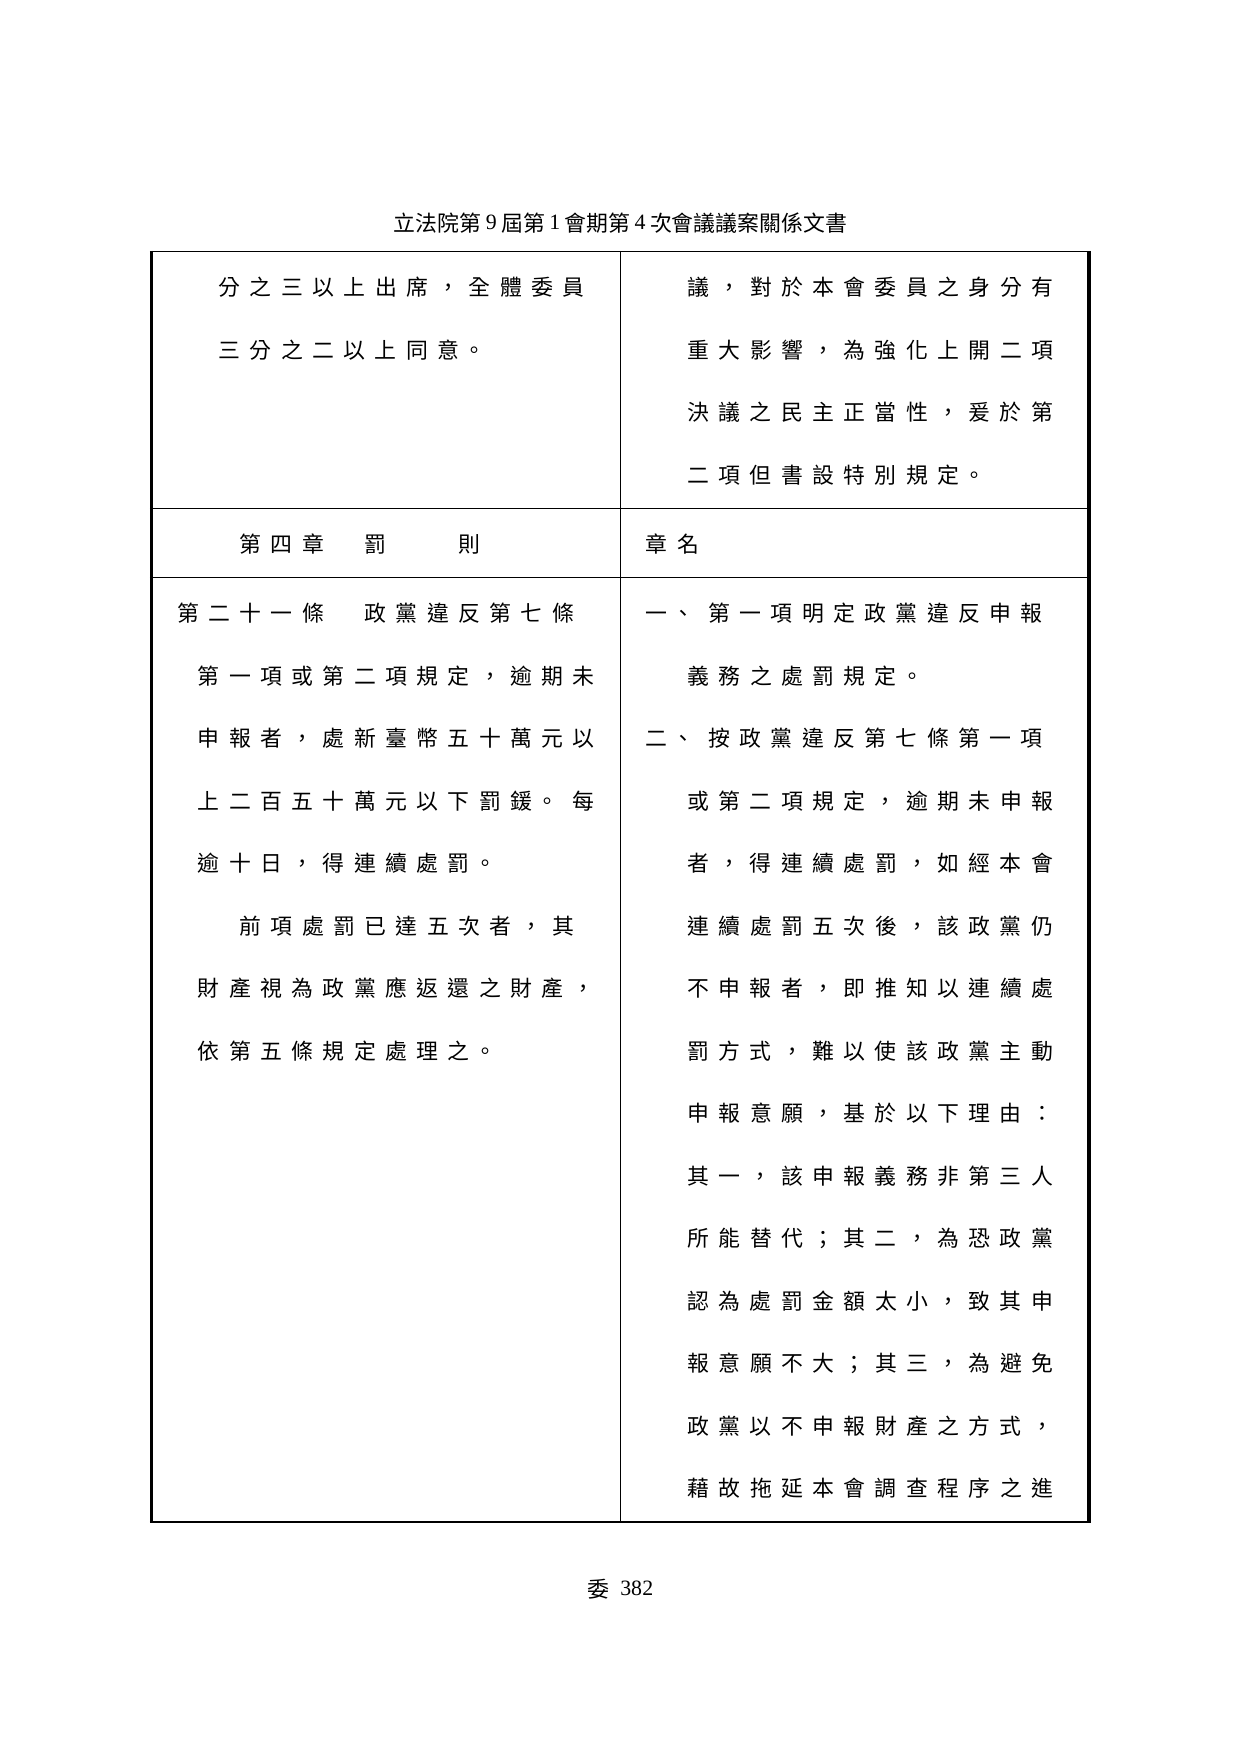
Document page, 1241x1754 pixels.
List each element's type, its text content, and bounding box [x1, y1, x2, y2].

table_cell 第四章 罰 則 [153, 509, 620, 577]
table_cell 一、第一項明定政黨違反申報義務之處罰規定。 二、按政黨違反第七條第一項或第二項規定，逾期未申報者，得連續處罰，如經本會連續處罰五次後，該政黨仍不申報者，即推知以連續處罰方式，難以使該政黨主動申報意願，基於以下理由：其一，該申報義務非第三人所能替代；其二，為恐政黨認為處罰金額太小，致其申報意願不大；其三，為避免政黨以不申報財產之方式，藉故拖延本會調查程序之進 [621, 578, 1087, 1521]
table_cell 章名 [621, 509, 1087, 577]
table_cell 第二十一條 政黨違反第七條第一項或第二項規定，逾期未申報者，處新臺幣五十萬元以上二百五十萬元以下罰鍰。每逾十日，得連續處罰。 前項處罰已達五次者，其財產視為政黨應返還之財產，依第五條規定處理之。 [153, 578, 620, 1521]
table_cell 第二十條 本會委員會議，每月舉行一次，必要時得召開臨時會議，均由主任委員召集之；主任委員不克出席時，由副主任委員代理之。 開會時應有全體委員過半數之出席始得開會，議案之表決以出席委員過半數之同意為通過。但有下列情形之一者，不在此限： 一、依第五條規定所為之決議，應有全體委員四分之三以上出席，出席委員過半數同意。 二、依第十八條第二項規定所為之決議，應有全體委員四分之三以上出席，全體委員三分之二以上同意。 [153, 252, 620, 508]
table_cell 議，對於本會委員之身分有重大影響，為強化上開二項決議之民主正當性，爰於第二項但書設特別規定。 [621, 252, 1087, 508]
